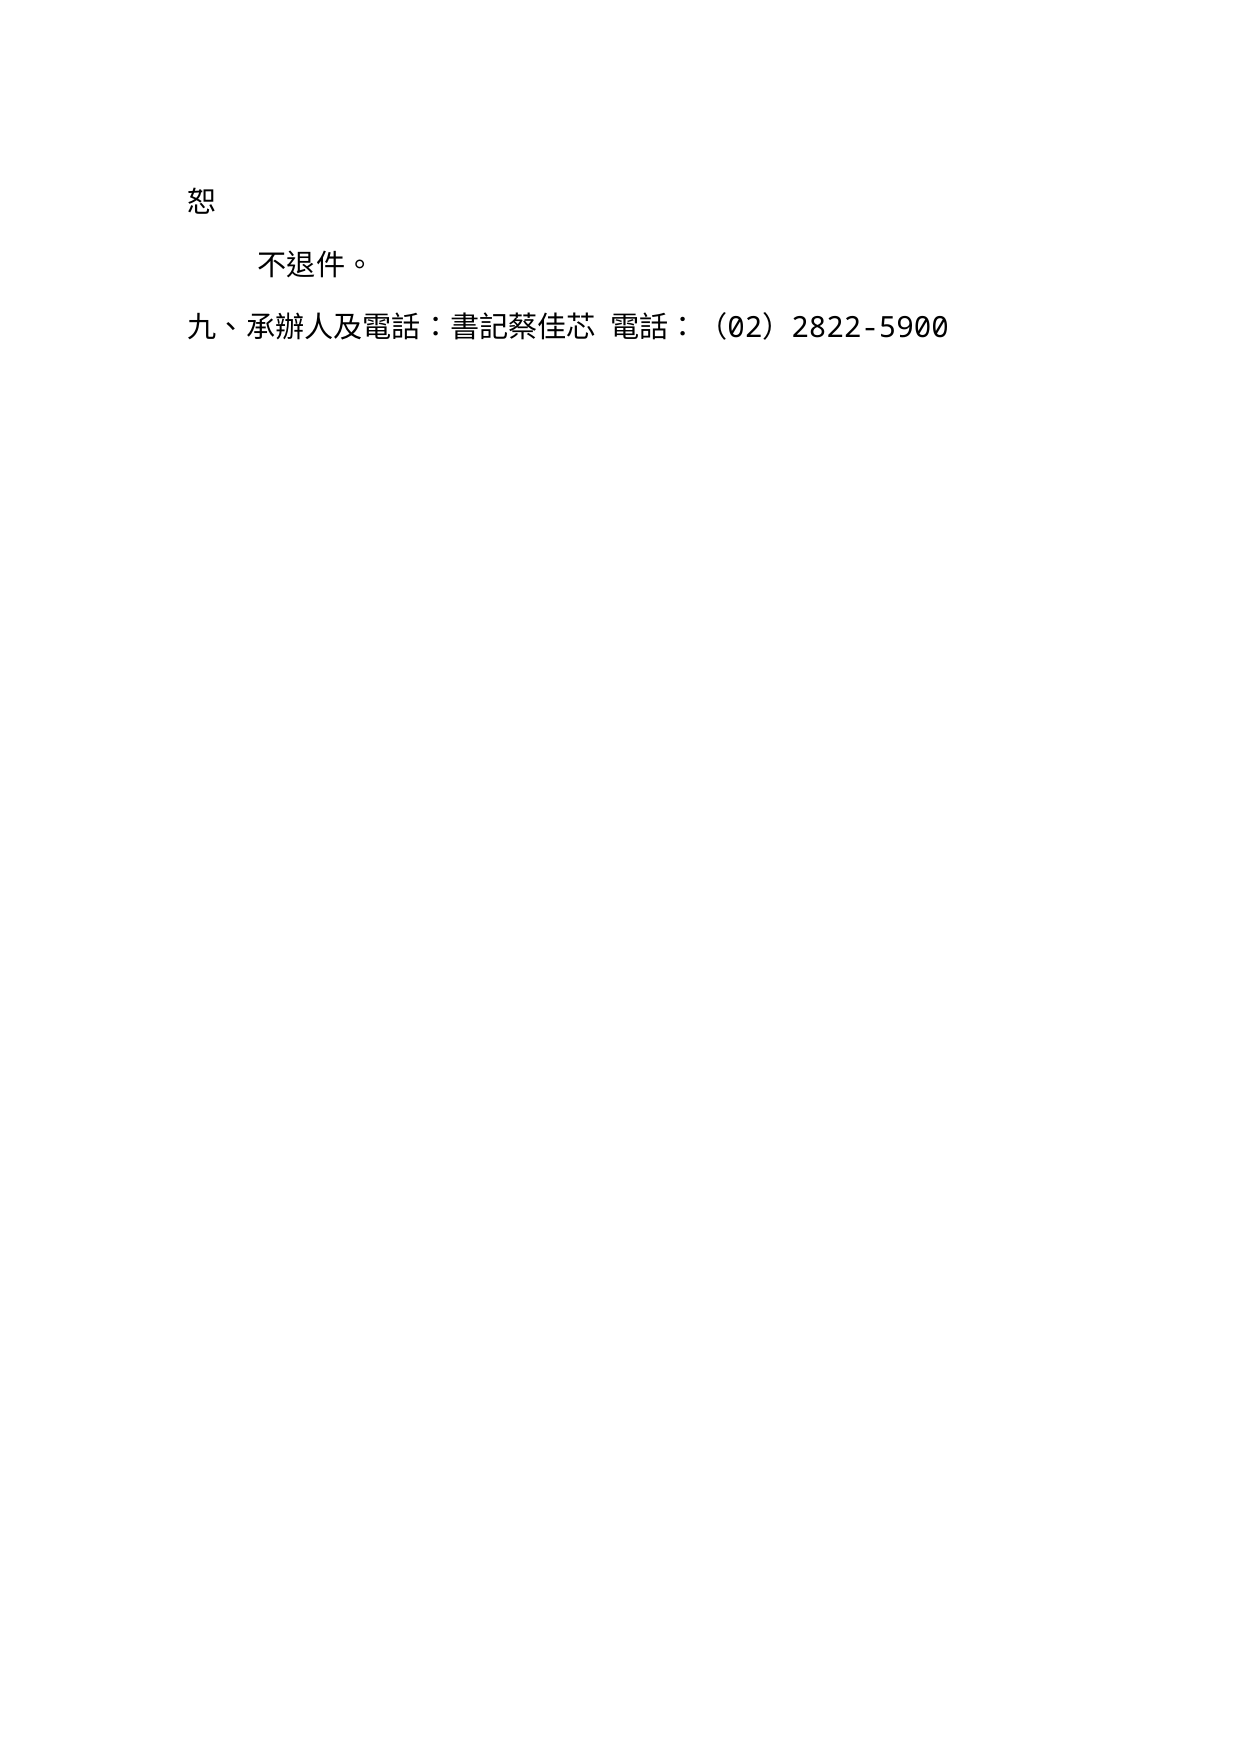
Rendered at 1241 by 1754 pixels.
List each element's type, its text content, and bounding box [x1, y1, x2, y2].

text 恕 [187, 158, 1053, 221]
text 九、承辦人及電話：書記蔡佳芯 電話：（02）2822-5900 [187, 283, 1053, 346]
text 不退件。 [187, 221, 1053, 283]
